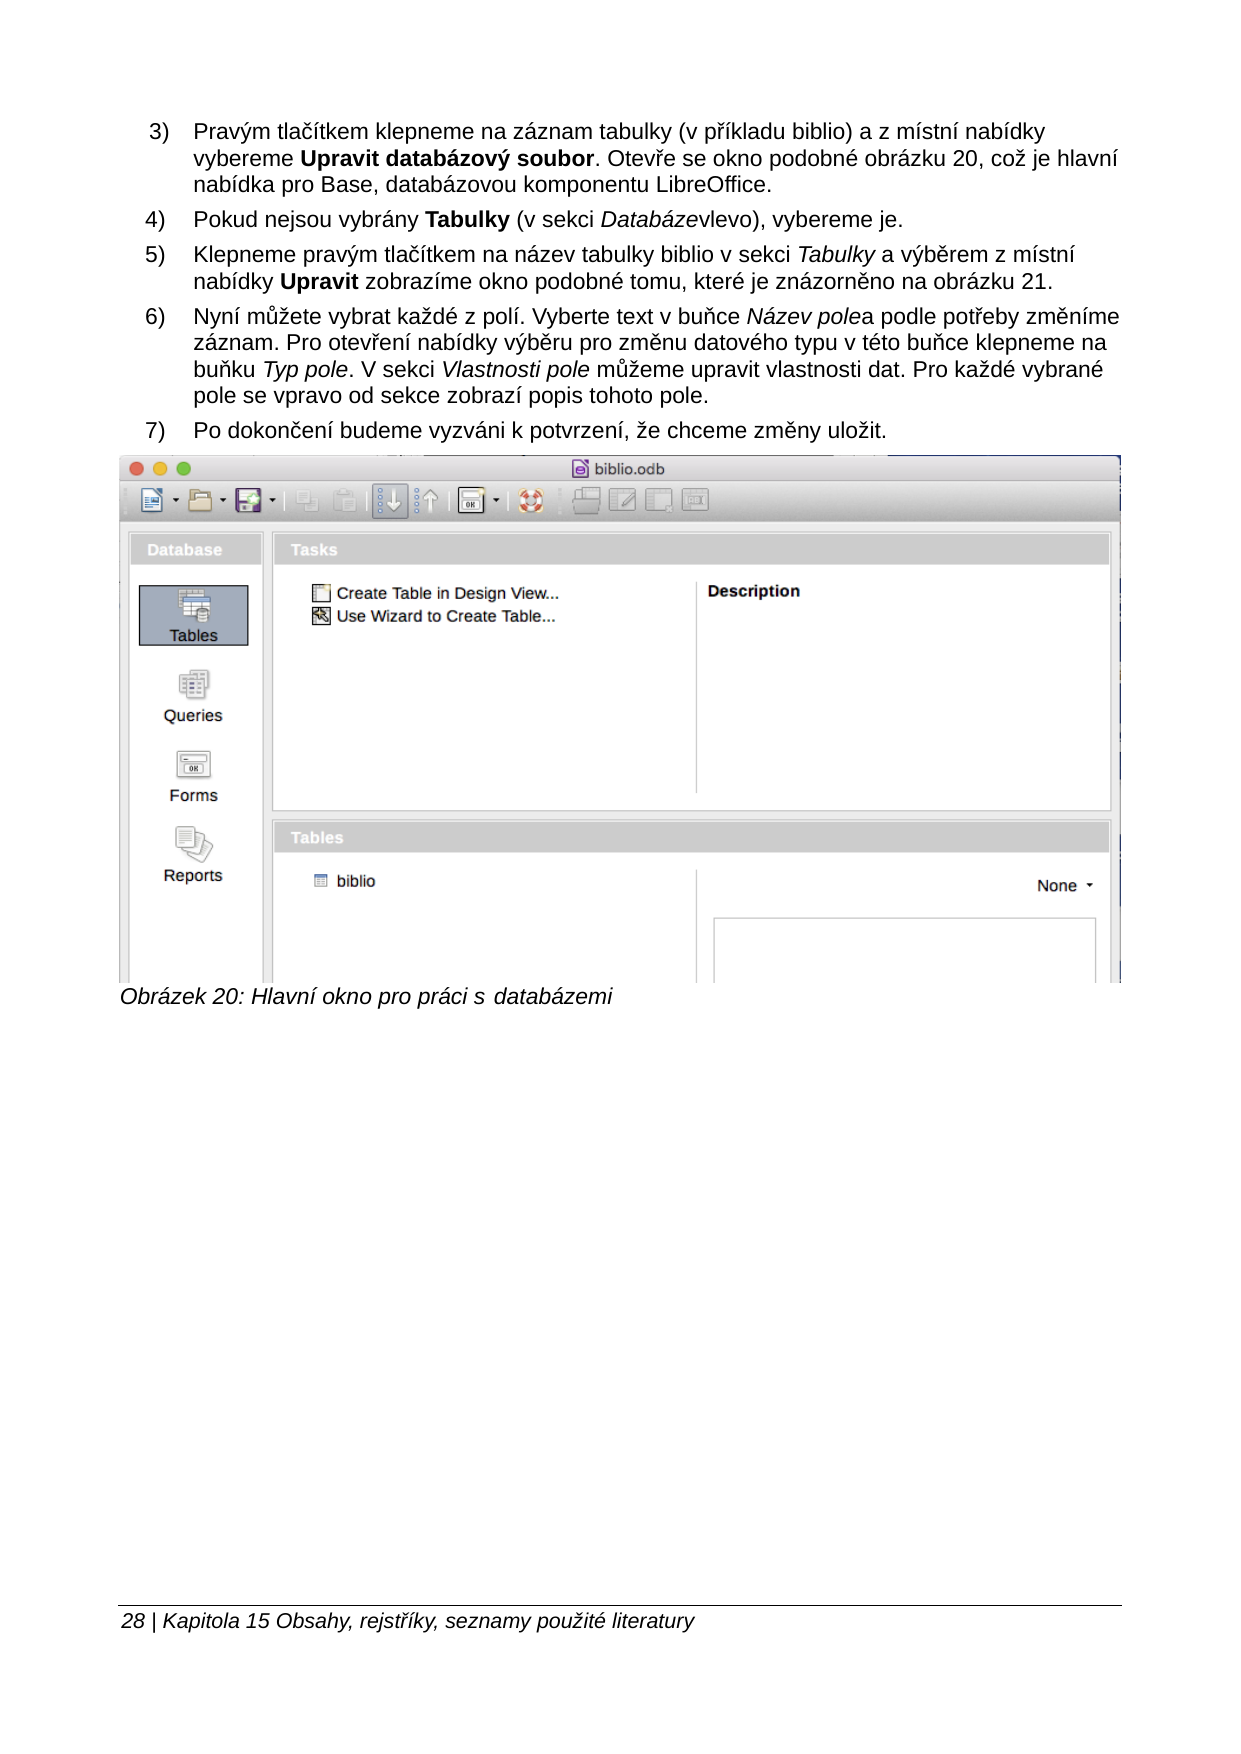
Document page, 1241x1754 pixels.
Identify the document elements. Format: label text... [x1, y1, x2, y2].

list Pokud nejsou vybrány Tabulky (v sekci Databázevlevo), vybereme je. [165, 206, 1122, 232]
list Po dokončení budeme vyzváni k potvrzení, že chceme změny uložit. [165, 417, 1122, 443]
text Obrázek 20: Hlavní okno pro práci s databázemi [119, 983, 1121, 1009]
list Nyní můžete vybrat každé z polí. Vyberte text v buňce Název polea podle potřeby změníme záznam. Pro otevření nabídky výběru pro změnu datového typu v této buňce klepneme na buňku Typ pole. V sekci Vlastnosti pole můžeme upravit vlastnosti dat. Pro každé vybrané pole se vpravo od sekce zobrazí popis tohoto pole. [165, 303, 1122, 408]
picture [119, 455, 1121, 983]
list Klepneme pravým tlačítkem na název tabulky biblio v sekci Tabulky a výběrem z místní nabídky Upravit zobrazíme okno podobné tomu, které je znázorněno na obrázku 21. [165, 241, 1122, 294]
list Pravým tlačítkem klepneme na záznam tabulky (v příkladu biblio) a z místní nabídky vybereme Upravit databázový soubor. Otevře se okno podobné obrázku 20, což je hlavní nabídka pro Base, databázovou komponentu LibreOffice. [169, 118, 1122, 197]
